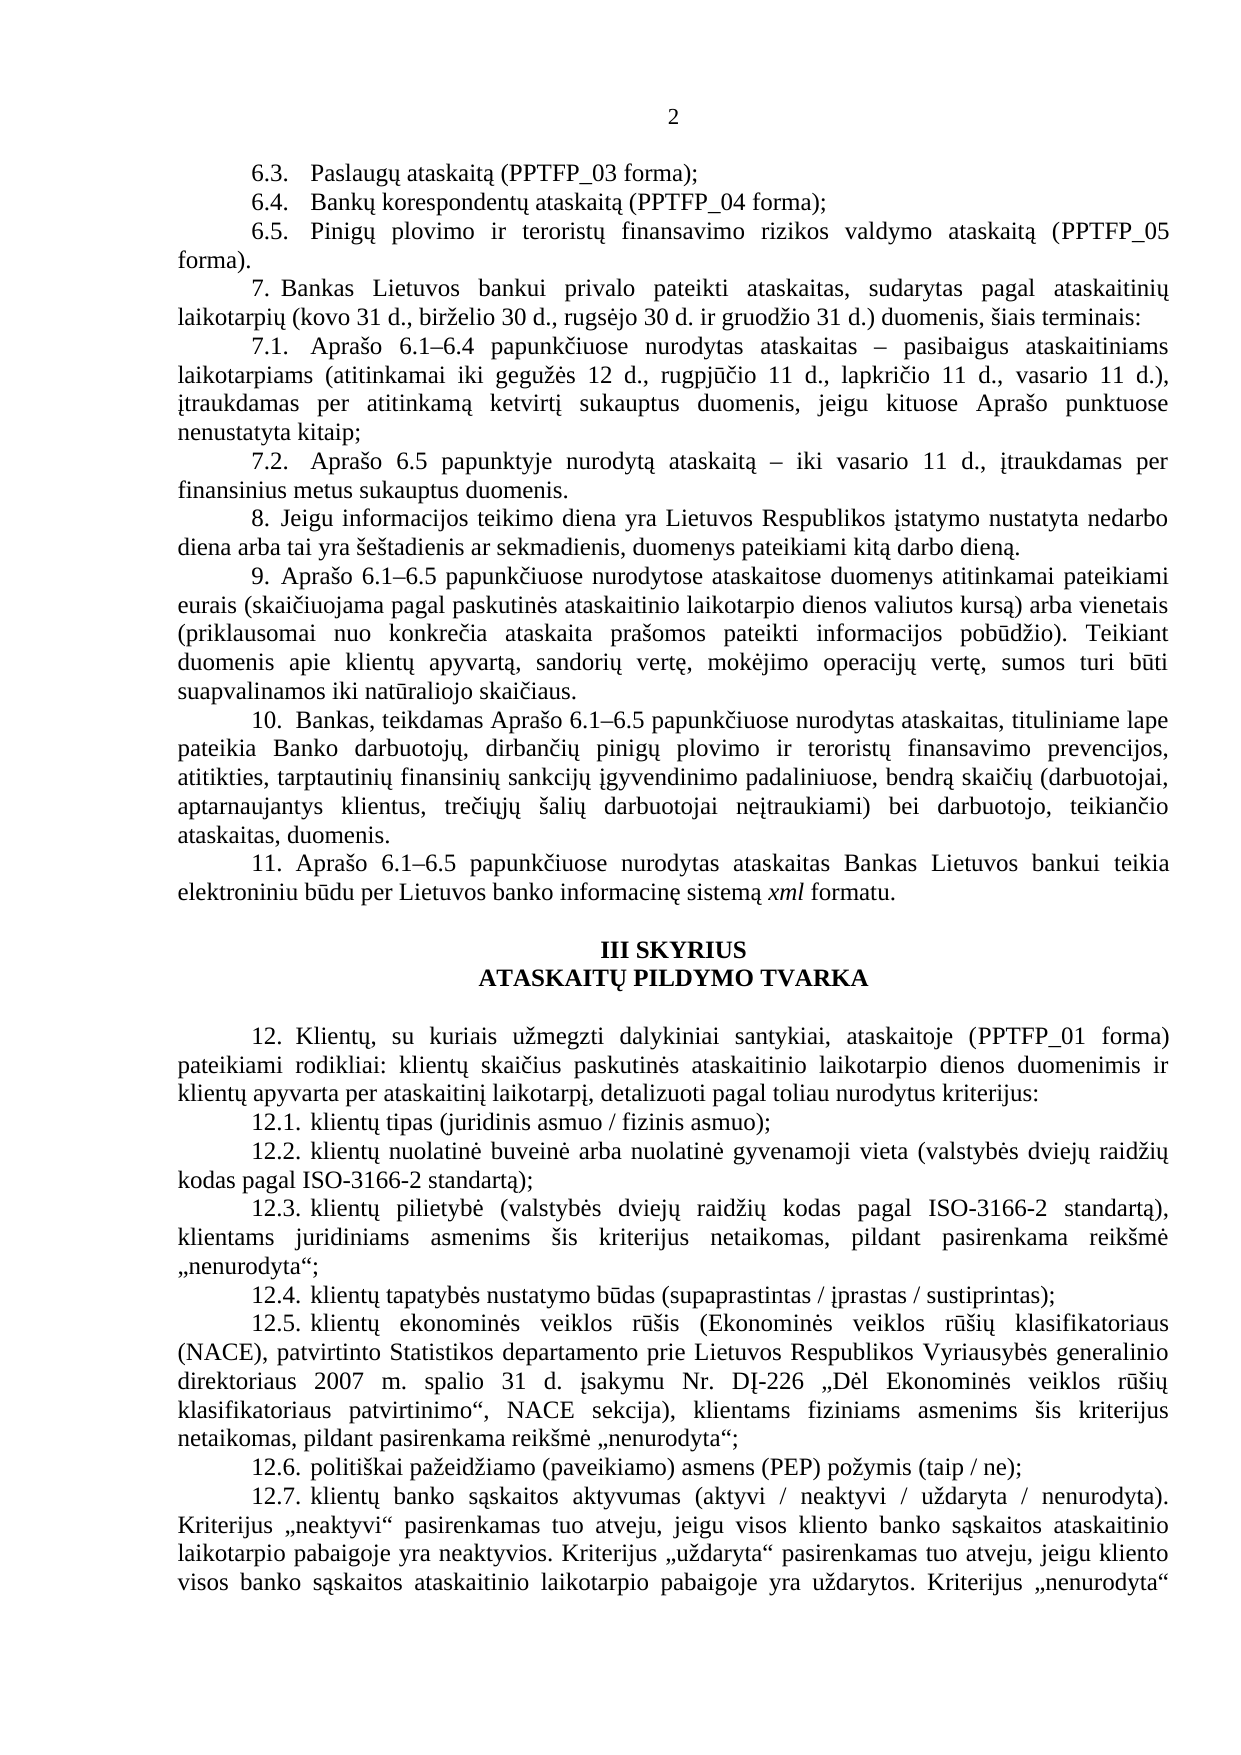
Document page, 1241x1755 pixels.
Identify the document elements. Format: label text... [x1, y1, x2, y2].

text 7.1. Aprašo 6.1–6.4 papunkčiuose nurodytas ataskaitas – pasibaigus ataskaitiniams laikotarpiams (atitinkamai iki gegužės 12 d., rugpjūčio 11 d., lapkričio 11 d., vasario 11 d.), įtraukdamas per atitinkamą ketvirtį sukauptus duomenis, jeigu kituose Aprašo punktuose nenustatyta kitaip; [177, 331, 1169, 446]
text 12.6. politiškai pažeidžiamo (paveikiamo) asmens (PEP) požymis (taip / ne); [177, 1452, 1169, 1481]
text 12.3. klientų pilietybė (valstybės dviejų raidžių kodas pagal ISO-3166-2 standartą), klientams juridiniams asmenims šis kriterijus netaikomas, pildant pasirenkama reikšmė „nenurodyta“; [177, 1193, 1169, 1280]
text 6.4. Bankų korespondentų ataskaitą (PPTFP_04 forma); [251, 187, 1169, 216]
text 9. Aprašo 6.1–6.5 papunkčiuose nurodytose ataskaitose duomenys atitinkamai pateikiami eurais (skaičiuojama pagal paskutinės ataskaitinio laikotarpio dienos valiutos kursą) arba vienetais (priklausomai nuo konkrečia ataskaita prašomos pateikti informacijos pobūdžio). Teikiant duomenis apie klientų apyvartą, sandorių vertę, mokėjimo operacijų vertę, sumos turi būti suapvalinamos iki natūraliojo skaičiaus. [177, 561, 1169, 705]
text 6.3. Paslaugų ataskaitą (PPTFP_03 forma); [251, 158, 1169, 187]
text 12.1. klientų tipas (juridinis asmuo / fizinis asmuo); [177, 1107, 1169, 1136]
text 11. Aprašo 6.1–6.5 papunkčiuose nurodytas ataskaitas Bankas Lietuvos bankui teikia elektroniniu būdu per Lietuvos banko informacinę sistemą xml formatu. [177, 848, 1169, 906]
text 8. Jeigu informacijos teikimo diena yra Lietuvos Respublikos įstatymo nustatyta nedarbo diena arba tai yra šeštadienis ar sekmadienis, duomenys pateikiami kitą darbo dieną. [177, 503, 1169, 561]
text 7. Bankas Lietuvos bankui privalo pateikti ataskaitas, sudarytas pagal ataskaitinių laikotarpių (kovo 31 d., birželio 30 d., rugsėjo 30 d. ir gruodžio 31 d.) duomenis, šiais terminais: [177, 273, 1169, 331]
text 10. Bankas, teikdamas Aprašo 6.1–6.5 papunkčiuose nurodytas ataskaitas, tituliniame lape pateikia Banko darbuotojų, dirbančių pinigų plovimo ir teroristų finansavimo prevencijos, atitikties, tarptautinių finansinių sankcijų įgyvendinimo padaliniuose, bendrą skaičių (darbuotojai, aptarnaujantys klientus, trečiųjų šalių darbuotojai neįtraukiami) bei darbuotojo, teikiančio ataskaitas, duomenis. [177, 705, 1169, 848]
text III SKYRIUS [177, 935, 1169, 963]
text 7.2. Aprašo 6.5 papunktyje nurodytą ataskaitą – iki vasario 11 d., įtraukdamas per finansinius metus sukauptus duomenis. [177, 446, 1169, 503]
text 12.4. klientų tapatybės nustatymo būdas (supaprastintas / įprastas / sustiprintas); [177, 1280, 1169, 1308]
text 12.2. klientų nuolatinė buveinė arba nuolatinė gyvenamoji vieta (valstybės dviejų raidžių kodas pagal ISO-3166-2 standartą); [177, 1136, 1169, 1193]
text 6.5. Pinigų plovimo ir teroristų finansavimo rizikos valdymo ataskaitą (PPTFP_05 forma). [177, 216, 1169, 273]
text 12. Klientų, su kuriais užmegzti dalykiniai santykiai, ataskaitoje (PPTFP_01 forma) pateikiami rodikliai: klientų skaičius paskutinės ataskaitinio laikotarpio dienos duomenimis ir klientų apyvarta per ataskaitinį laikotarpį, detalizuoti pagal toliau nurodytus kriterijus: [177, 1021, 1169, 1107]
text 12.7. klientų banko sąskaitos aktyvumas (aktyvi / neaktyvi / uždaryta / nenurodyta). Kriterijus „neaktyvi“ pasirenkamas tuo atveju, jeigu visos kliento banko sąskaitos ataskaitinio laikotarpio pabaigoje yra neaktyvios. Kriterijus „uždaryta“ pasirenkamas tuo atveju, jeigu kliento visos banko sąskaitos ataskaitinio laikotarpio pabaigoje yra uždarytos. Kriterijus „nenurodyta“ [177, 1481, 1169, 1596]
text ATASKAITŲ PILDYMO TVARKA [177, 963, 1169, 992]
text 12.5. klientų ekonominės veiklos rūšis (Ekonominės veiklos rūšių klasifikatoriaus (NACE), patvirtinto Statistikos departamento prie Lietuvos Respublikos Vyriausybės generalinio direktoriaus 2007 m. spalio 31 d. įsakymu Nr. DĮ-226 „Dėl Ekonominės veiklos rūšių klasifikatoriaus patvirtinimo“, NACE sekcija), klientams fiziniams asmenims šis kriterijus netaikomas, pildant pasirenkama reikšmė „nenurodyta“; [177, 1308, 1169, 1452]
